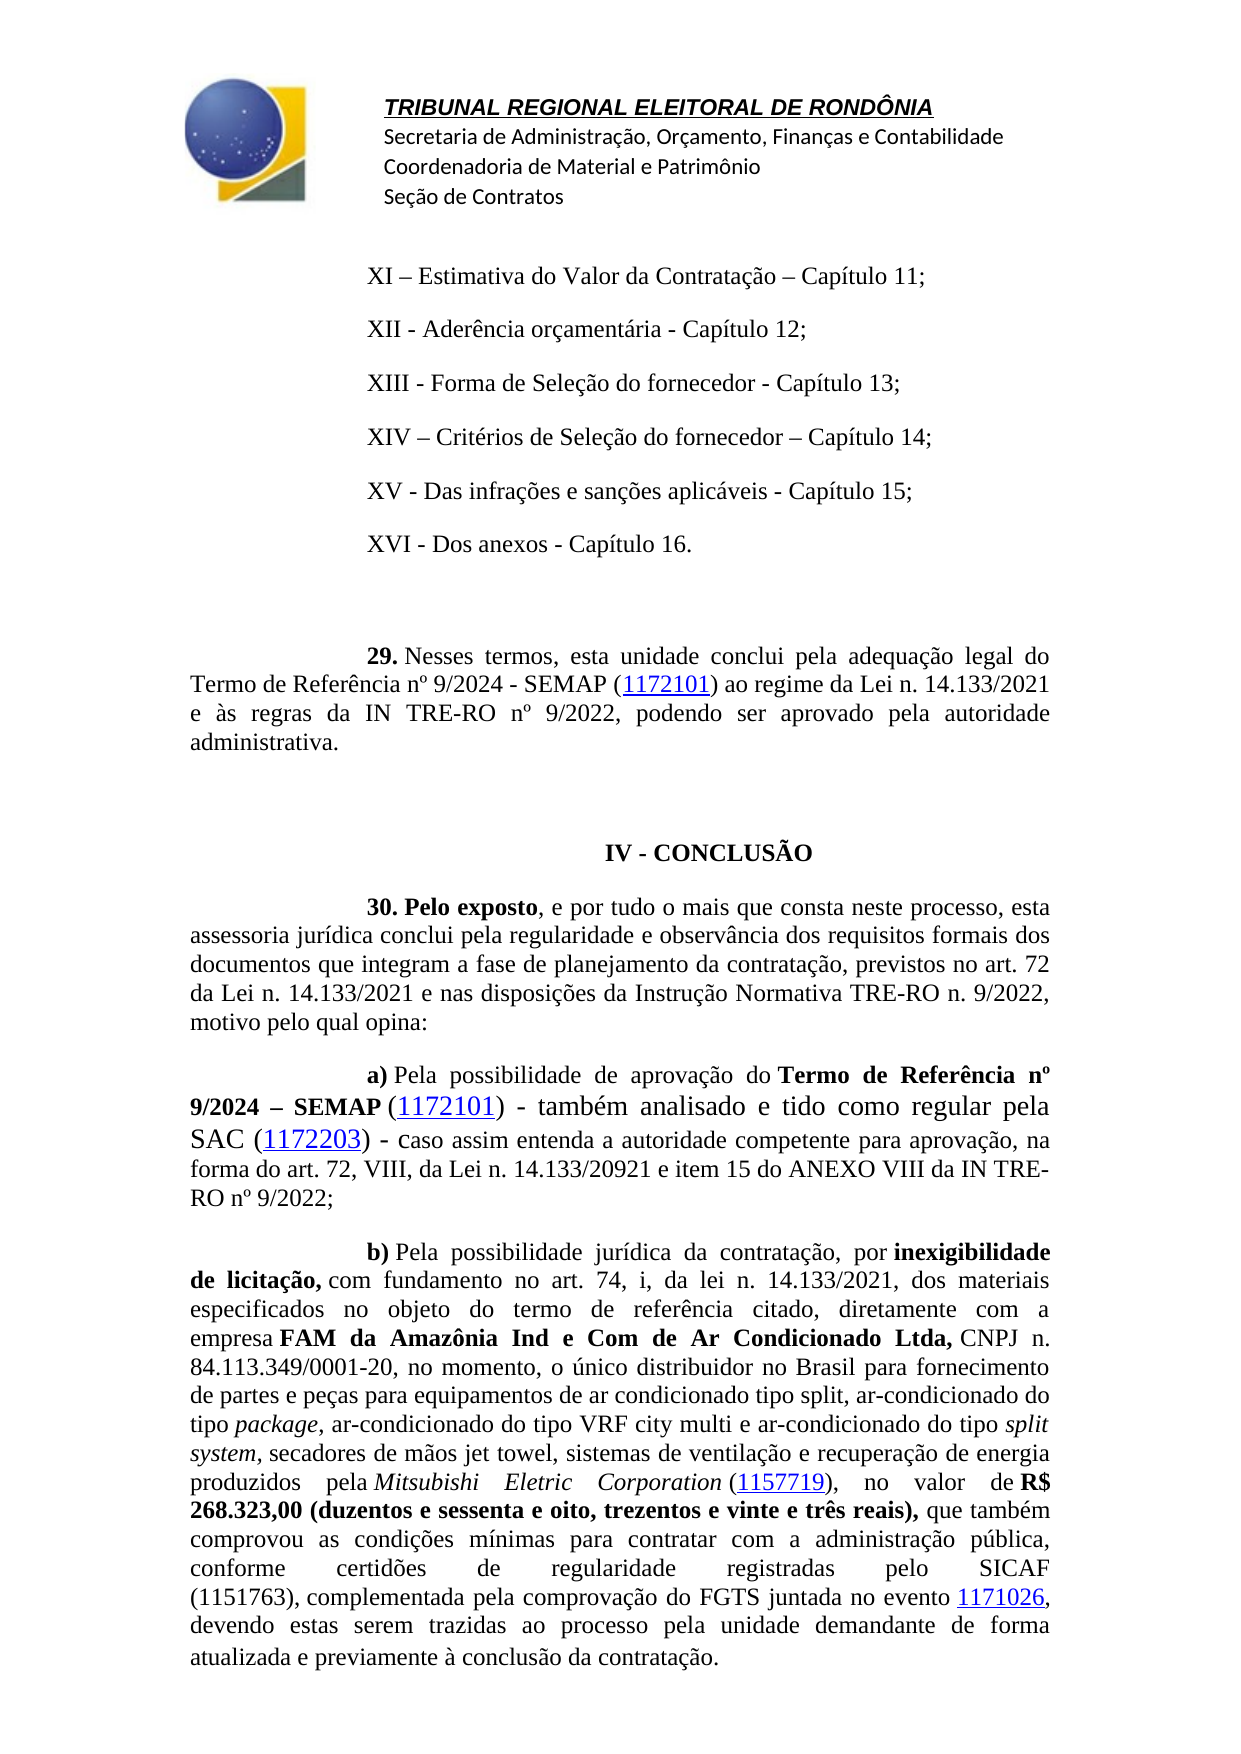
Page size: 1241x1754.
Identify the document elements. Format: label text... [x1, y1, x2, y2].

text XI – Estimativa do Valor da Contratação – Capítulo 11; [190, 261, 1051, 289]
text a) Pela possibilidade de aprovação do Termo de Referência nº 9/2024 – SEMAP (1172101) - também analisado e tido como regular pela SAC (1172203) - caso assim entenda a autoridade competente para aprovação, na forma do art. 72, VIII, da Lei n. 14.133/20921 e item 15 do ANEXO VIII da IN TRE-RO nº 9/2022; [190, 1061, 1051, 1212]
text 29. Nesses termos, esta unidade conclui pela adequação legal do Termo de Referência nº 9/2024 - SEMAP (1172101) ao regime da Lei n. 14.133/2021 e às regras da IN TRE-RO nº 9/2022, podendo ser aprovado pela autoridade administrativa. [190, 641, 1051, 756]
text XV - Das infrações e sanções aplicáveis - Capítulo 15; [190, 476, 1051, 504]
text IV - CONCLUSÃO [190, 838, 1051, 867]
text XIV – Critérios de Seleção do fornecedor – Capítulo 14; [190, 422, 1051, 451]
text b) Pela possibilidade jurídica da contratação, por inexigibilidade de licitação, com fundamento no art. 74, i, da lei n. 14.133/2021, dos materiais especificados no objeto do termo de referência citado, diretamente com a empresa FAM da Amazônia Ind e Com de Ar Condicionado Ltda, CNPJ n. 84.113.349/0001-20, no momento, o único distribuidor no Brasil para fornecimento de partes e peças para equipamentos de ar condicionado tipo split, ar-condicionado do tipo package, ar-condicionado do tipo VRF city multi e ar-condicionado do tipo split system, secadores de mãos jet towel, sistemas de ventilação e recuperação de energia produzidos pela Mitsubishi Eletric Corporation (1157719), no valor de R$ 268.323,00 (duzentos e sessenta e oito, trezentos e vinte e três reais), que também comprovou as condições mínimas para contratar com a administração pública, conforme certidões de regularidade registradas pelo SICAF (1151763), complementada pela comprovação do FGTS juntada no evento 1171026, devendo estas serem trazidas ao processo pela unidade demandante de forma atualizada e previamente à conclusão da contratação. [190, 1237, 1051, 1672]
text XIII - Forma de Seleção do fornecedor - Capítulo 13; [190, 368, 1051, 397]
text 30. Pelo exposto, e por tudo o mais que consta neste processo, esta assessoria jurídica conclui pela regularidade e observância dos requisitos formais dos documentos que integram a fase de planejamento da contratação, previstos no art. 72 da Lei n. 14.133/2021 e nas disposições da Instrução Normativa TRE-RO n. 9/2022, motivo pelo qual opina: [190, 892, 1051, 1036]
text XVI - Dos anexos - Capítulo 16. [190, 529, 1051, 558]
text XII - Aderência orçamentária - Capítulo 12; [190, 314, 1051, 343]
